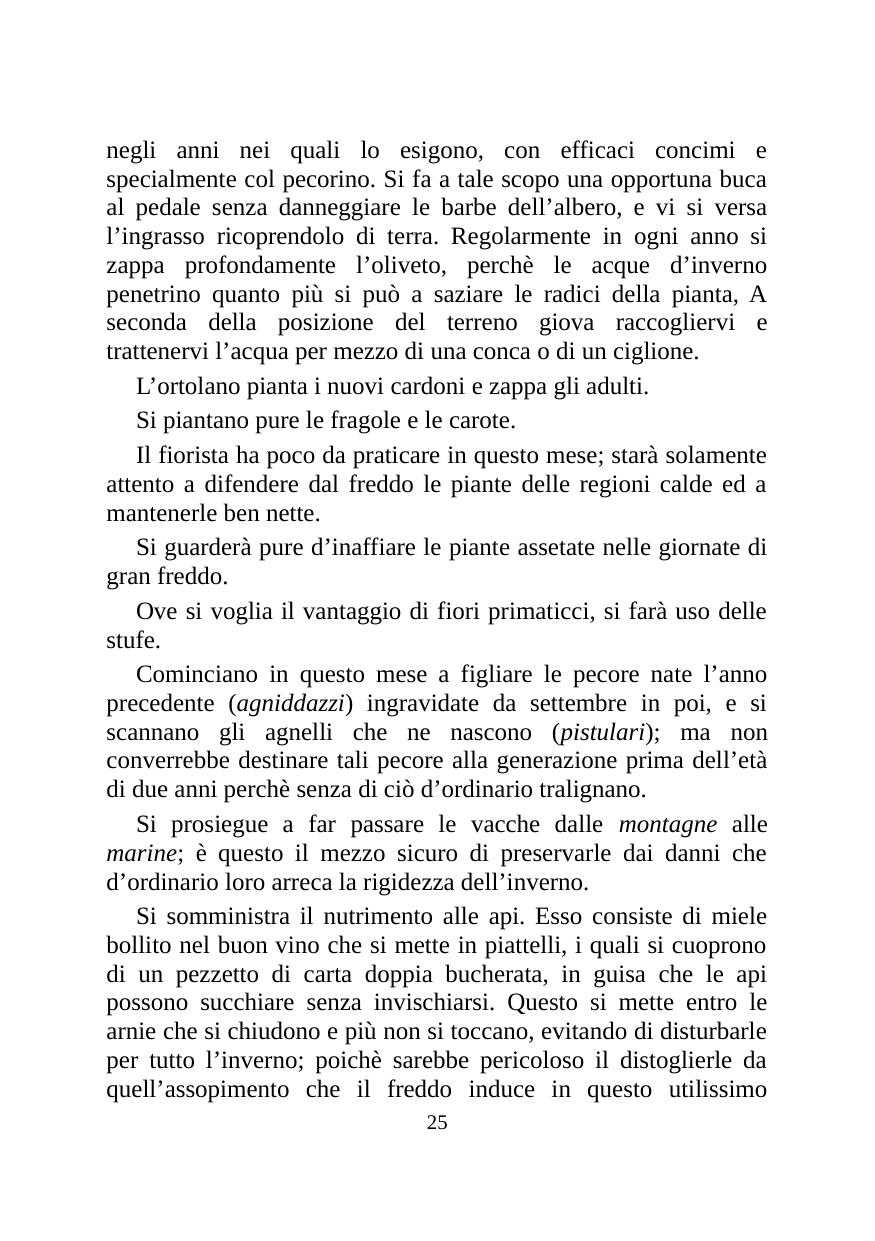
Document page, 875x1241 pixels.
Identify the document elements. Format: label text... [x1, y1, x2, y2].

text Si somministra il nutrimento alle api. Esso consiste di miele bollito nel buon vino che si mette in piattelli, i quali si cuoprono di un pezzetto di carta doppia bucherata, in guisa che le api possono succhiare senza invischiarsi. Questo si mette entro le arnie che si chiudono e più non si toccano, evitando di disturbarle per tutto l’inverno; poichè sarebbe pericoloso il distoglierle da quell’assopimento che il freddo induce in questo utilissimo [106, 901, 768, 1102]
text Il fiorista ha poco da praticare in questo mese; starà solamente attento a difendere dal freddo le piante delle regioni calde ed a mantenerle ben nette. [106, 440, 768, 527]
text L’ortolano pianta i nuovi cardoni e zappa gli adulti. [106, 371, 768, 400]
text Si guarderà pure d’inaffiare le piante assetate nelle giornate di gran freddo. [106, 532, 768, 590]
text Ove si voglia il vantaggio di fiori primaticci, si farà uso delle stufe. [106, 596, 768, 653]
text Si prosiegue a far passare le vacche dalle montagne alle marine; è questo il mezzo sicuro di preservarle dai danni che d’ordinario loro arreca la rigidezza dell’inverno. [106, 809, 768, 895]
text Cominciano in questo mese a figliare le pecore nate l’anno precedente (agniddazzi) ingravidate da settembre in poi, e si scannano gli agnelli che ne nascono (pistulari); ma non converrebbe destinare tali pecore alla generazione prima dell’età di due anni perchè senza di ciò d’ordinario tralignano. [106, 659, 768, 803]
text Si piantano pure le fragole e le carote. [106, 406, 768, 434]
text negli anni nei quali lo esigono, con efficaci concimi e specialmente col pecorino. Si fa a tale scopo una opportuna buca al pedale senza danneggiare le barbe dell’albero, e vi si versa l’ingrasso ricoprendolo di terra. Regolarmente in ogni anno si zappa profondamente l’oliveto, perchè le acque d’inverno penetrino quanto più si può a saziare le radici della pianta, A seconda della posizione del terreno giova raccogliervi e trattenervi l’acqua per mezzo di una conca o di un ciglione. [106, 135, 768, 365]
